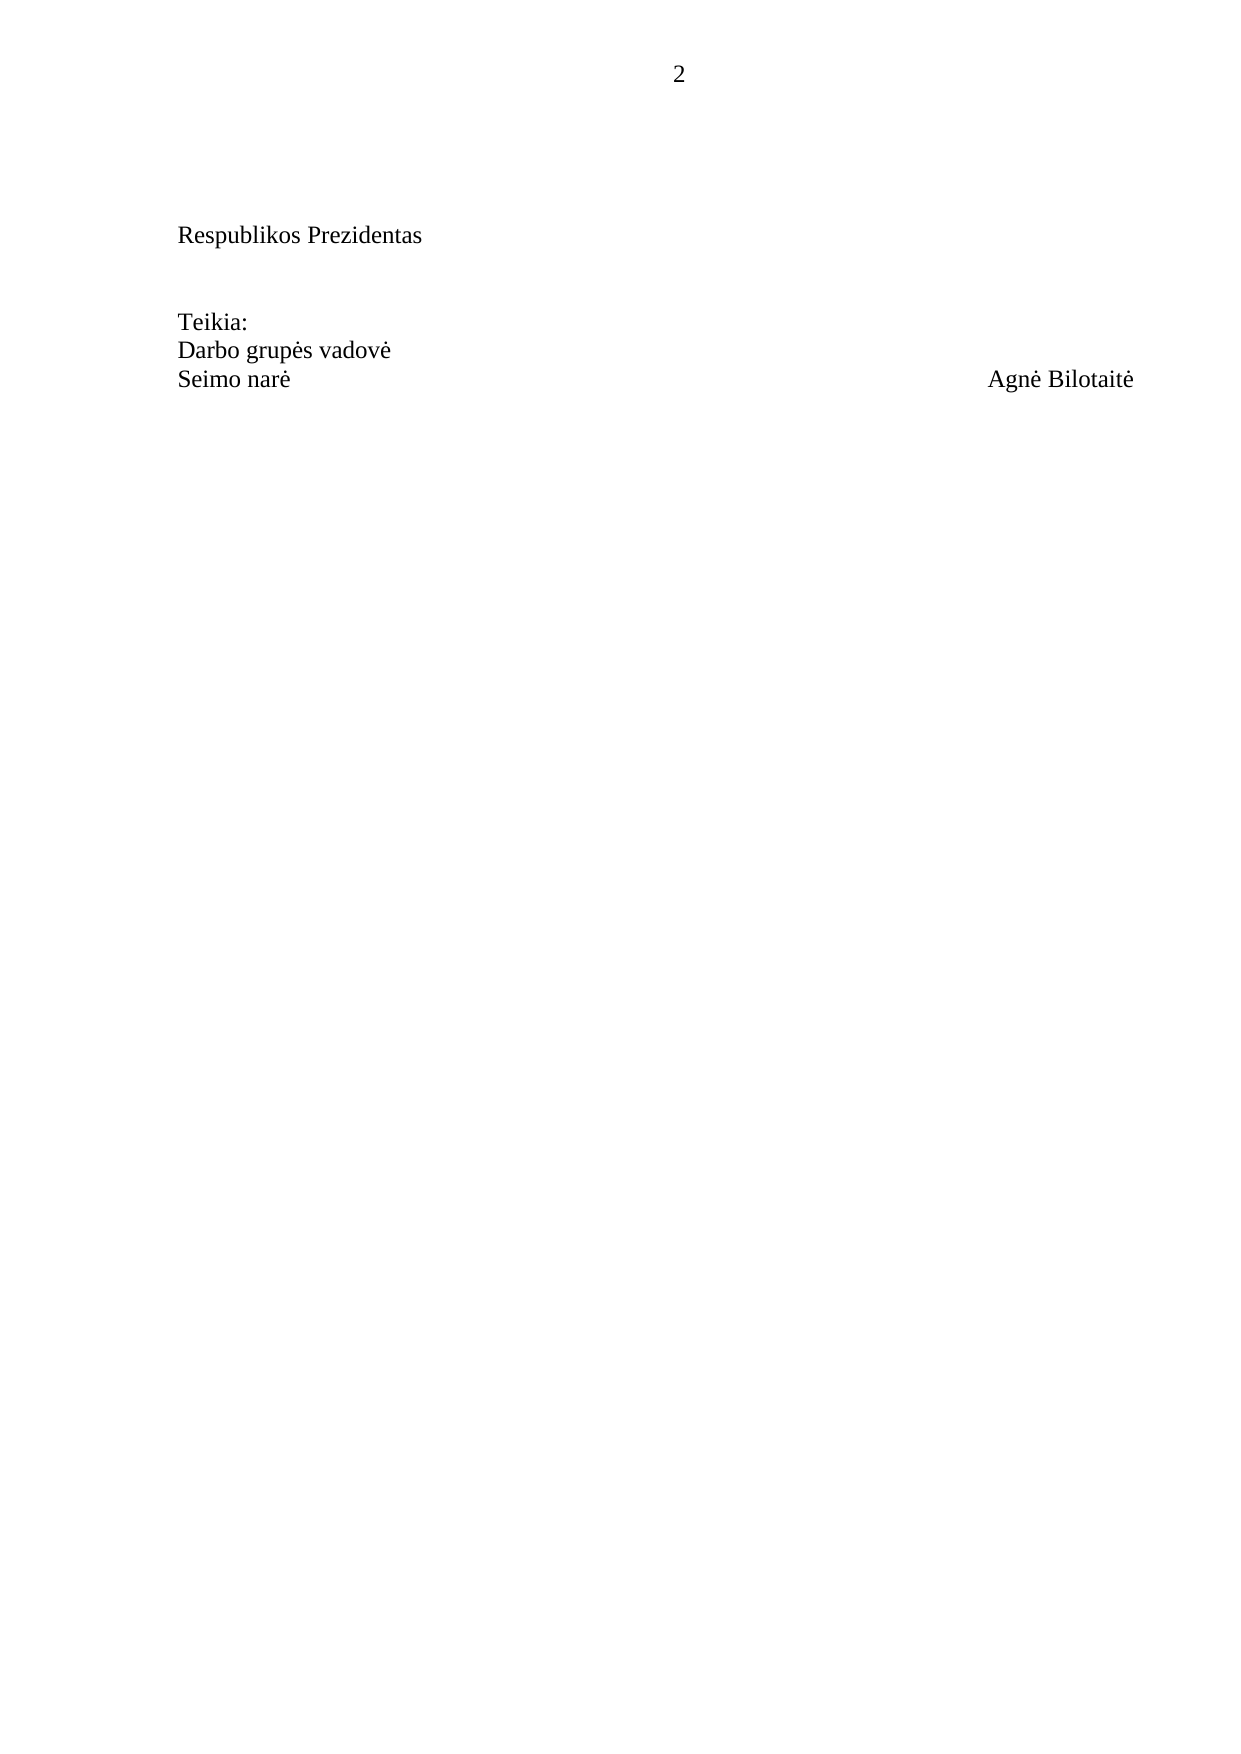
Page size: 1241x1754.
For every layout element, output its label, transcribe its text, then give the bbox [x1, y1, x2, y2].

text Teikia: [177, 307, 1181, 335]
text Respublikos Prezidentas [177, 220, 1181, 249]
text Seimo narė Agnė Bilotaitė [177, 364, 1181, 393]
text Darbo grupės vadovė [177, 335, 1181, 364]
